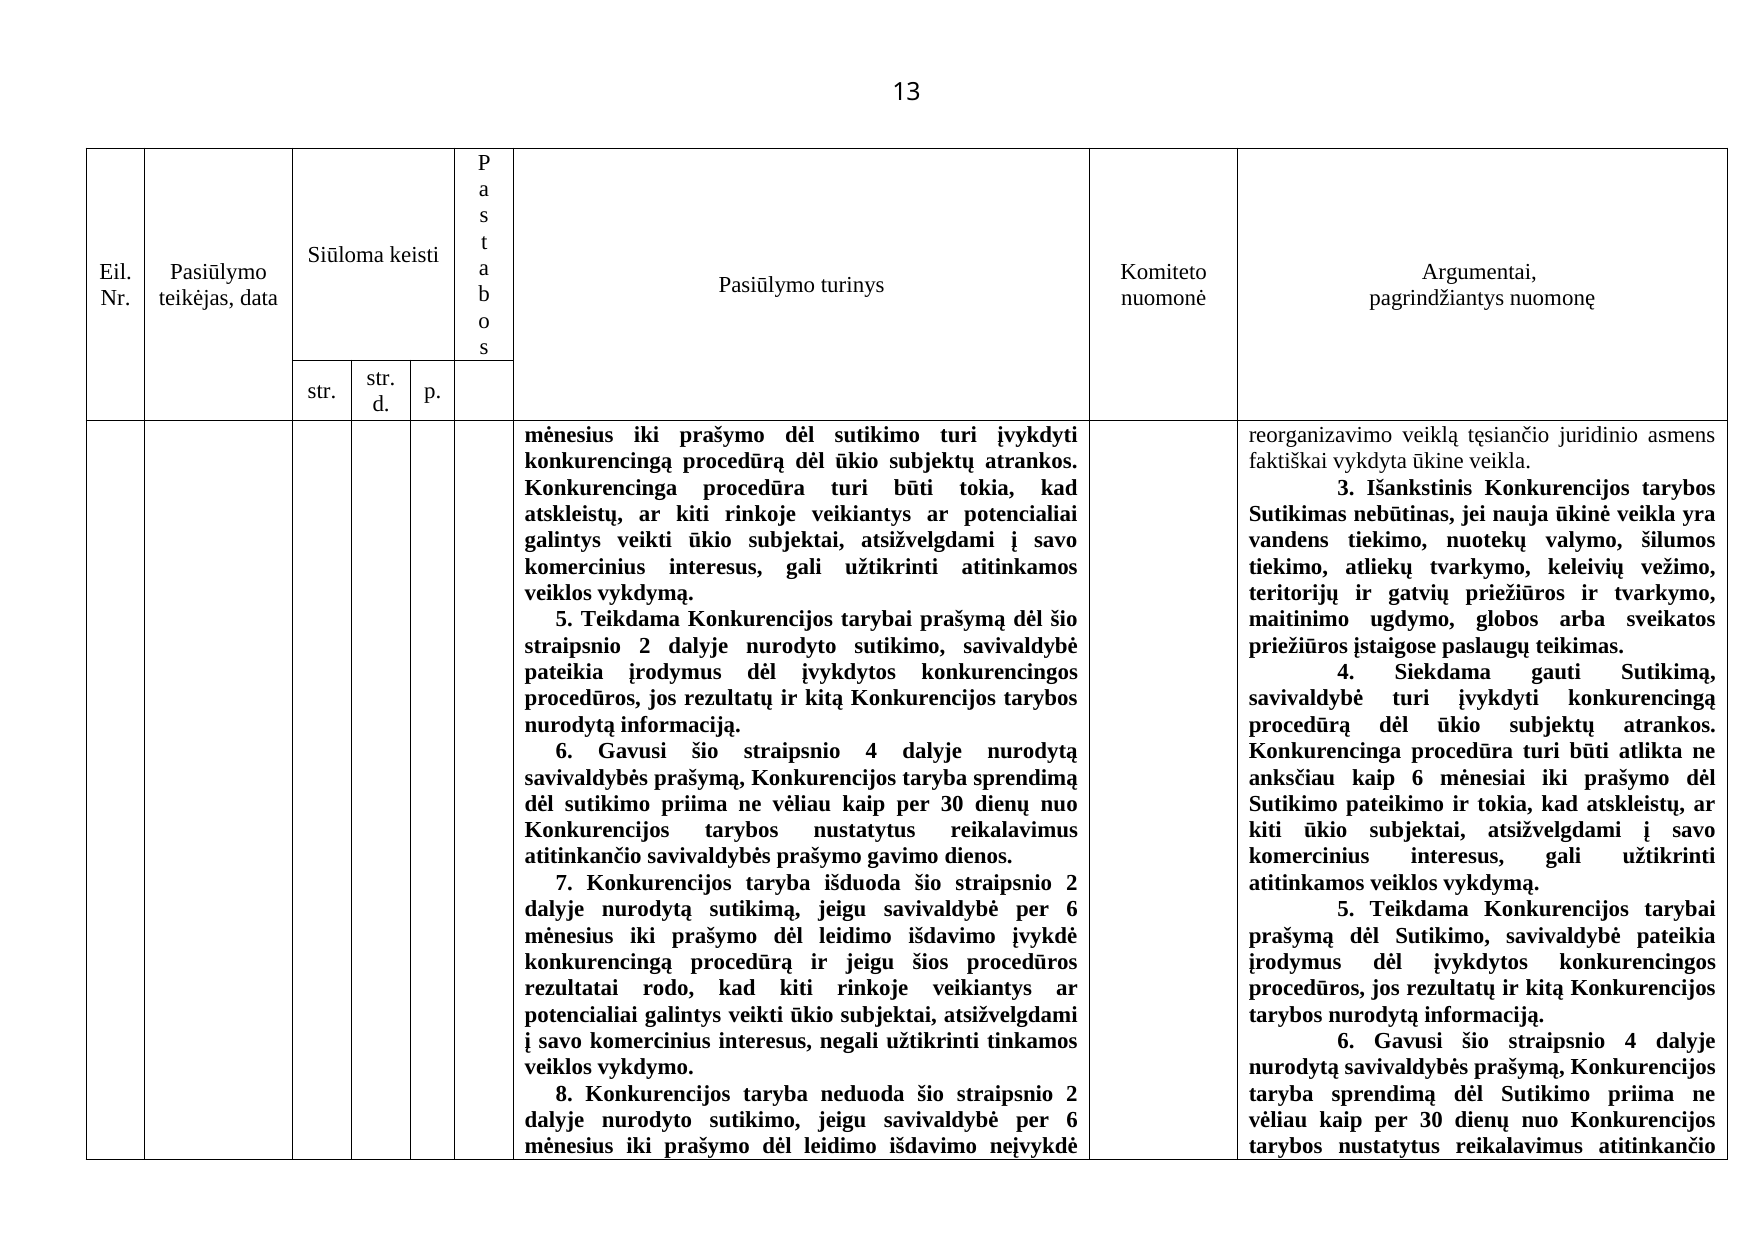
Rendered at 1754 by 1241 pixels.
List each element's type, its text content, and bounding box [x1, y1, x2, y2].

table_cell [87, 421, 144, 1159]
table_cell [411, 421, 454, 1159]
table_header Komiteto nuomonė [1090, 149, 1237, 420]
table_cell [455, 421, 513, 1159]
table_cell [145, 421, 292, 1159]
table_header Pasiūlymo teikėjas, data [145, 149, 292, 420]
table_cell str. d. [352, 361, 410, 420]
table_cell [293, 421, 351, 1159]
table_header Eil. Nr. [87, 149, 144, 420]
table_cell p. [411, 361, 454, 420]
table_cell str. [293, 361, 351, 420]
table_header Siūloma keisti [293, 149, 454, 359]
table_cell mėnesius iki prašymo dėl sutikimo turi įvykdyti konkurencingą procedūrą dėl ūkio subjektų atrankos. Konkurencinga procedūra turi būti tokia, kad atskleistų, ar kiti rinkoje veikiantys ar potencialiai galintys veikti ūkio subjektai, atsižvelgdami į savo komercinius interesus, gali užtikrinti atitinkamos veiklos vykdymą. 5. Teikdama Konkurencijos tarybai prašymą dėl šio straipsnio 2 dalyje nurodyto sutikimo, savivaldybė pateikia įrodymus dėl įvykdytos konkurencingos procedūros, jos rezultatų ir kitą Konkurencijos tarybos nurodytą informaciją. 6. Gavusi šio straipsnio 4 dalyje nurodytą savivaldybės prašymą, Konkurencijos taryba sprendimą dėl sutikimo priima ne vėliau kaip per 30 dienų nuo Konkurencijos tarybos nustatytus reikalavimus atitinkančio savivaldybės prašymo gavimo dienos. 7. Konkurencijos taryba išduoda šio straipsnio 2 dalyje nurodytą sutikimą, jeigu savivaldybė per 6 mėnesius iki prašymo dėl leidimo išdavimo įvykdė konkurencingą procedūrą ir jeigu šios procedūros rezultatai rodo, kad kiti rinkoje veikiantys ar potencialiai galintys veikti ūkio subjektai, atsižvelgdami į savo komercinius interesus, negali užtikrinti tinkamos veiklos vykdymo. 8. Konkurencijos taryba neduoda šio straipsnio 2 dalyje nurodyto sutikimo, jeigu savivaldybė per 6 mėnesius iki prašymo dėl leidimo išdavimo neįvykdė [514, 421, 1089, 1159]
table_header Pastabos [455, 149, 513, 359]
table_cell reorganizavimo veiklą tęsiančio juridinio asmens faktiškai vykdyta ūkine veikla. 3. Išankstinis Konkurencijos tarybos Sutikimas nebūtinas, jei nauja ūkinė veikla yra vandens tiekimo, nuotekų valymo, šilumos tiekimo, atliekų tvarkymo, keleivių vežimo, teritorijų ir gatvių priežiūros ir tvarkymo, maitinimo ugdymo, globos arba sveikatos priežiūros įstaigose paslaugų teikimas. 4. Siekdama gauti Sutikimą, savivaldybė turi įvykdyti konkurencingą procedūrą dėl ūkio subjektų atrankos. Konkurencinga procedūra turi būti atlikta ne anksčiau kaip 6 mėnesiai iki prašymo dėl Sutikimo pateikimo ir tokia, kad atskleistų, ar kiti ūkio subjektai, atsižvelgdami į savo komercinius interesus, gali užtikrinti atitinkamos veiklos vykdymą. 5. Teikdama Konkurencijos tarybai prašymą dėl Sutikimo, savivaldybė pateikia įrodymus dėl įvykdytos konkurencingos procedūros, jos rezultatų ir kitą Konkurencijos tarybos nurodytą informaciją. 6. Gavusi šio straipsnio 4 dalyje nurodytą savivaldybės prašymą, Konkurencijos taryba sprendimą dėl Sutikimo priima ne vėliau kaip per 30 dienų nuo Konkurencijos tarybos nustatytus reikalavimus atitinkančio [1238, 421, 1727, 1159]
table_header Argumentai, pagrindžiantys nuomonę [1238, 149, 1727, 420]
table_cell [455, 361, 513, 420]
table_cell [352, 421, 410, 1159]
table_cell [1090, 421, 1237, 1159]
table_header Pasiūlymo turinys [514, 149, 1089, 420]
